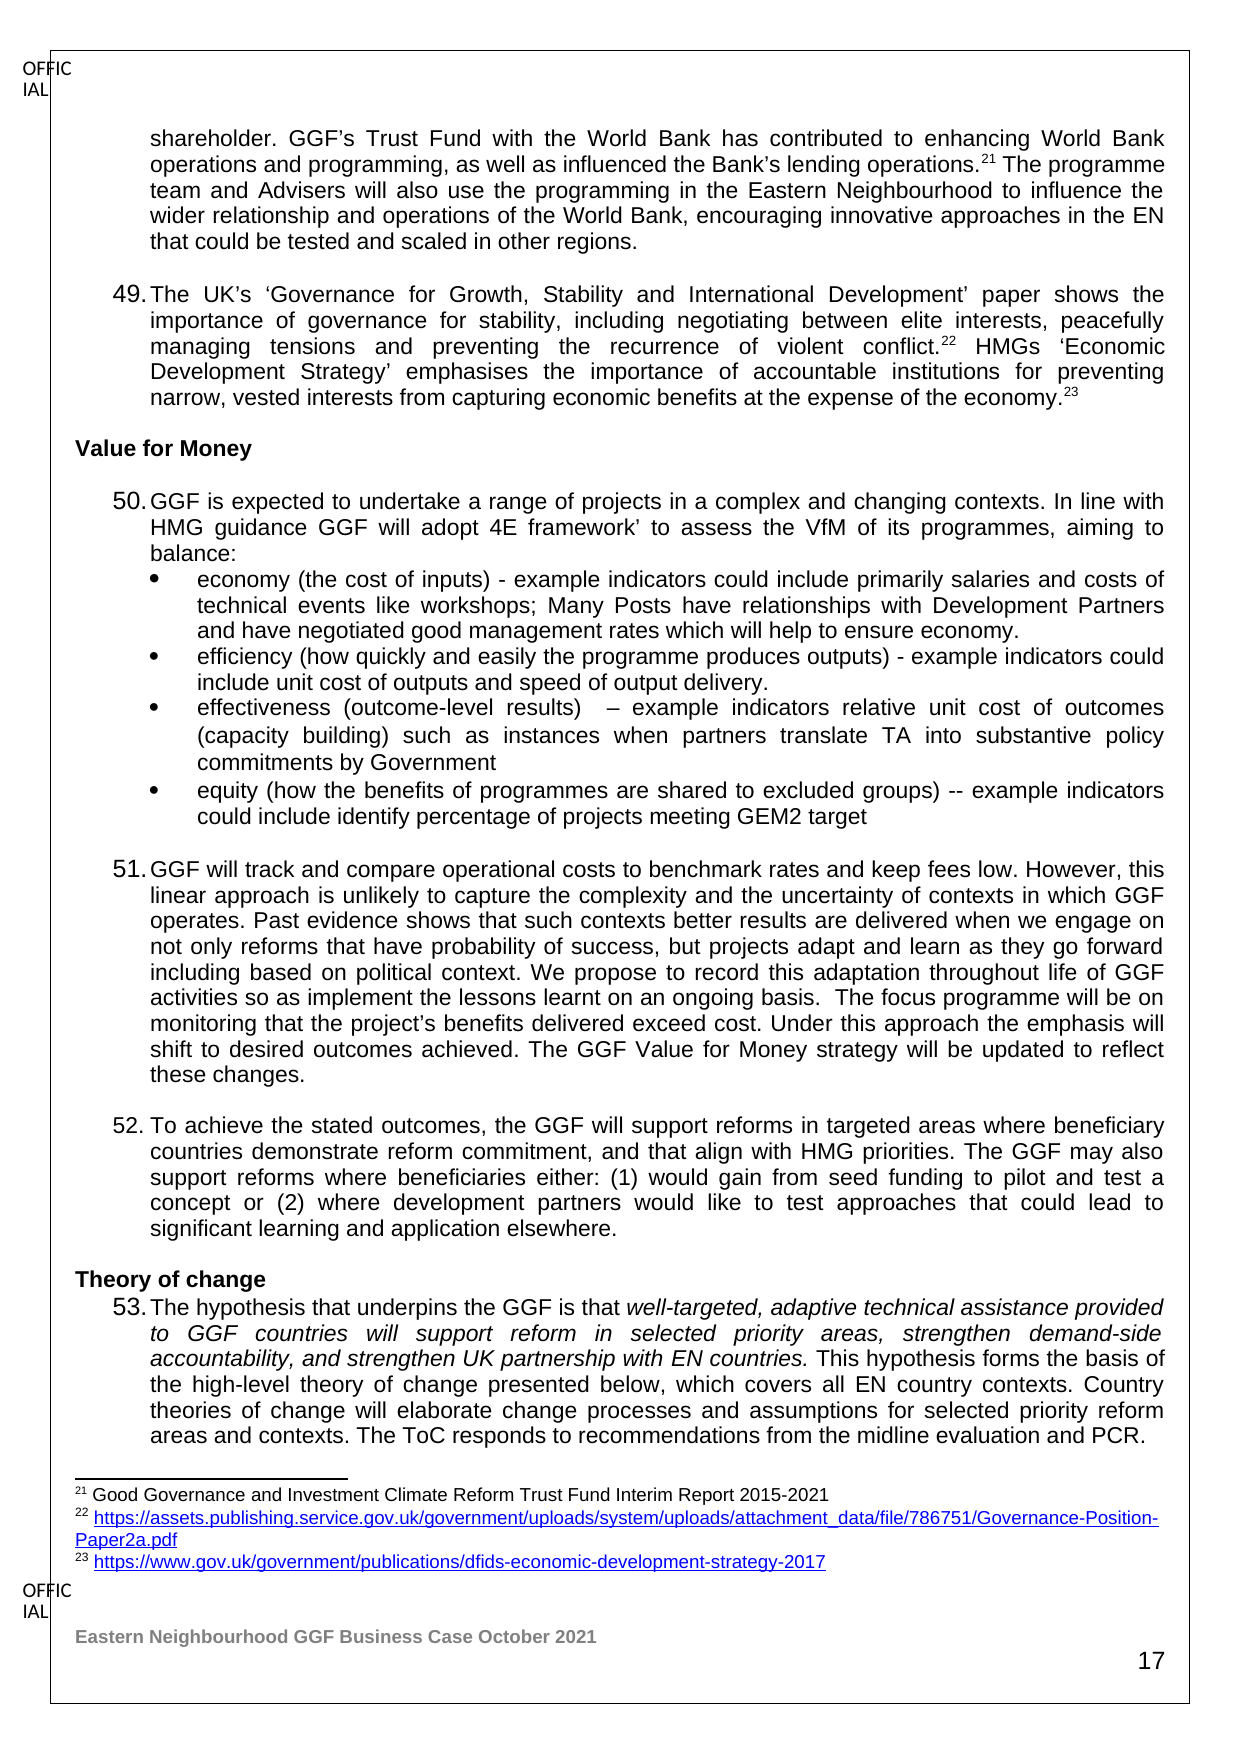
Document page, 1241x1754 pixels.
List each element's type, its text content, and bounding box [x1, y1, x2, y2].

list Good Governance and Investment Climate Reform Trust Fund Interim Report 2015-2021 [75, 1485, 1165, 1506]
list effectiveness (outcome-level results) – example indicators relative unit cost of outcomes (capacity building) such as instances when partners translate TA into substantive policy commitments by Government [150, 695, 1165, 776]
list economy (the cost of inputs) - example indicators could include primarily salaries and costs of technical events like workshops; Many Posts have relationships with Development Partners and have negotiated good management rates which will help to ensure economy. [150, 566, 1165, 644]
list https://www.gov.uk/government/publications/dfids-economic-development-strategy-2017 [75, 1550, 1165, 1573]
list efficiency (how quickly and easily the programme produces outputs) - example indicators could include unit cost of outputs and speed of output delivery. [150, 644, 1165, 695]
list GGF will track and compare operational costs to benchmark rates and keep fees low. However, this linear approach is unlikely to capture the complexity and the uncertainty of contexts in which GGF operates. Past evidence shows that such contexts better results are delivered when we engage on not only reforms that have probability of success, but projects adapt and learn as they go forward including based on political context. We propose to record this adaptation throughout life of GGF activities so as implement the lessons learnt on an ongoing basis. The focus programme will be on monitoring that the project’s benefits delivered exceed cost. Under this approach the emphasis will shift to desired outcomes achieved. The GGF Value for Money strategy will be updated to reflect these changes. [112, 854, 1165, 1087]
list shareholder. GGF’s Trust Fund with the World Bank has contributed to enhancing World Bank operations and programming, as well as influenced the Bank’s lending operations. The programme team and Advisers will also use the programming in the Eastern Neighbourhood to influence the wider relationship and operations of the World Bank, encouraging innovative approaches in the EN that could be tested and scaled in other regions. [112, 126, 1165, 254]
list equity (how the benefits of programmes are shared to excluded groups) -- example indicators could include identify percentage of projects meeting GEM2 target [150, 778, 1165, 829]
list https://assets.publishing.service.gov.uk/government/uploads/system/uploads/attachment_data/file/786751/Governance-Position-Paper2a.pdf [75, 1506, 1165, 1550]
list The UK’s ‘Governance for Growth, Stability and International Development’ paper shows the importance of governance for stability, including negotiating between elite interests, peacefully managing tensions and preventing the recurrence of violent conflict. HMGs ‘Economic Development Strategy’ emphasises the importance of accountable institutions for preventing narrow, vested interests from capturing economic benefits at the expense of the economy. [112, 280, 1165, 410]
list The hypothesis that underpins the GGF is that well-targeted, adaptive technical assistance provided to GGF countries will support reform in selected priority areas, strengthen demand-side accountability, and strengthen UK partnership with EN countries. This hypothesis forms the basis of the high-level theory of change presented below, which covers all EN country contexts. Country theories of change will elaborate change processes and assumptions for selected priority reform areas and contexts. The ToC responds to recommendations from the midline evaluation and PCR. [112, 1292, 1165, 1448]
list To achieve the stated outcomes, the GGF will support reforms in targeted areas where beneficiary countries demonstrate reform commitment, and that align with HMG priorities. The GGF may also support reforms where beneficiaries either: (1) would gain from seed funding to pilot and test a concept or (2) where development partners would like to test approaches that could lead to significant learning and application elsewhere. [112, 1113, 1165, 1241]
text Theory of change [75, 1267, 1165, 1292]
text Value for Money [75, 436, 1165, 461]
list GGF is expected to undertake a range of projects in a complex and changing contexts. In line with HMG guidance GGF will adopt 4E framework’ to assess the VfM of its programmes, aiming to balance: [112, 487, 1165, 566]
